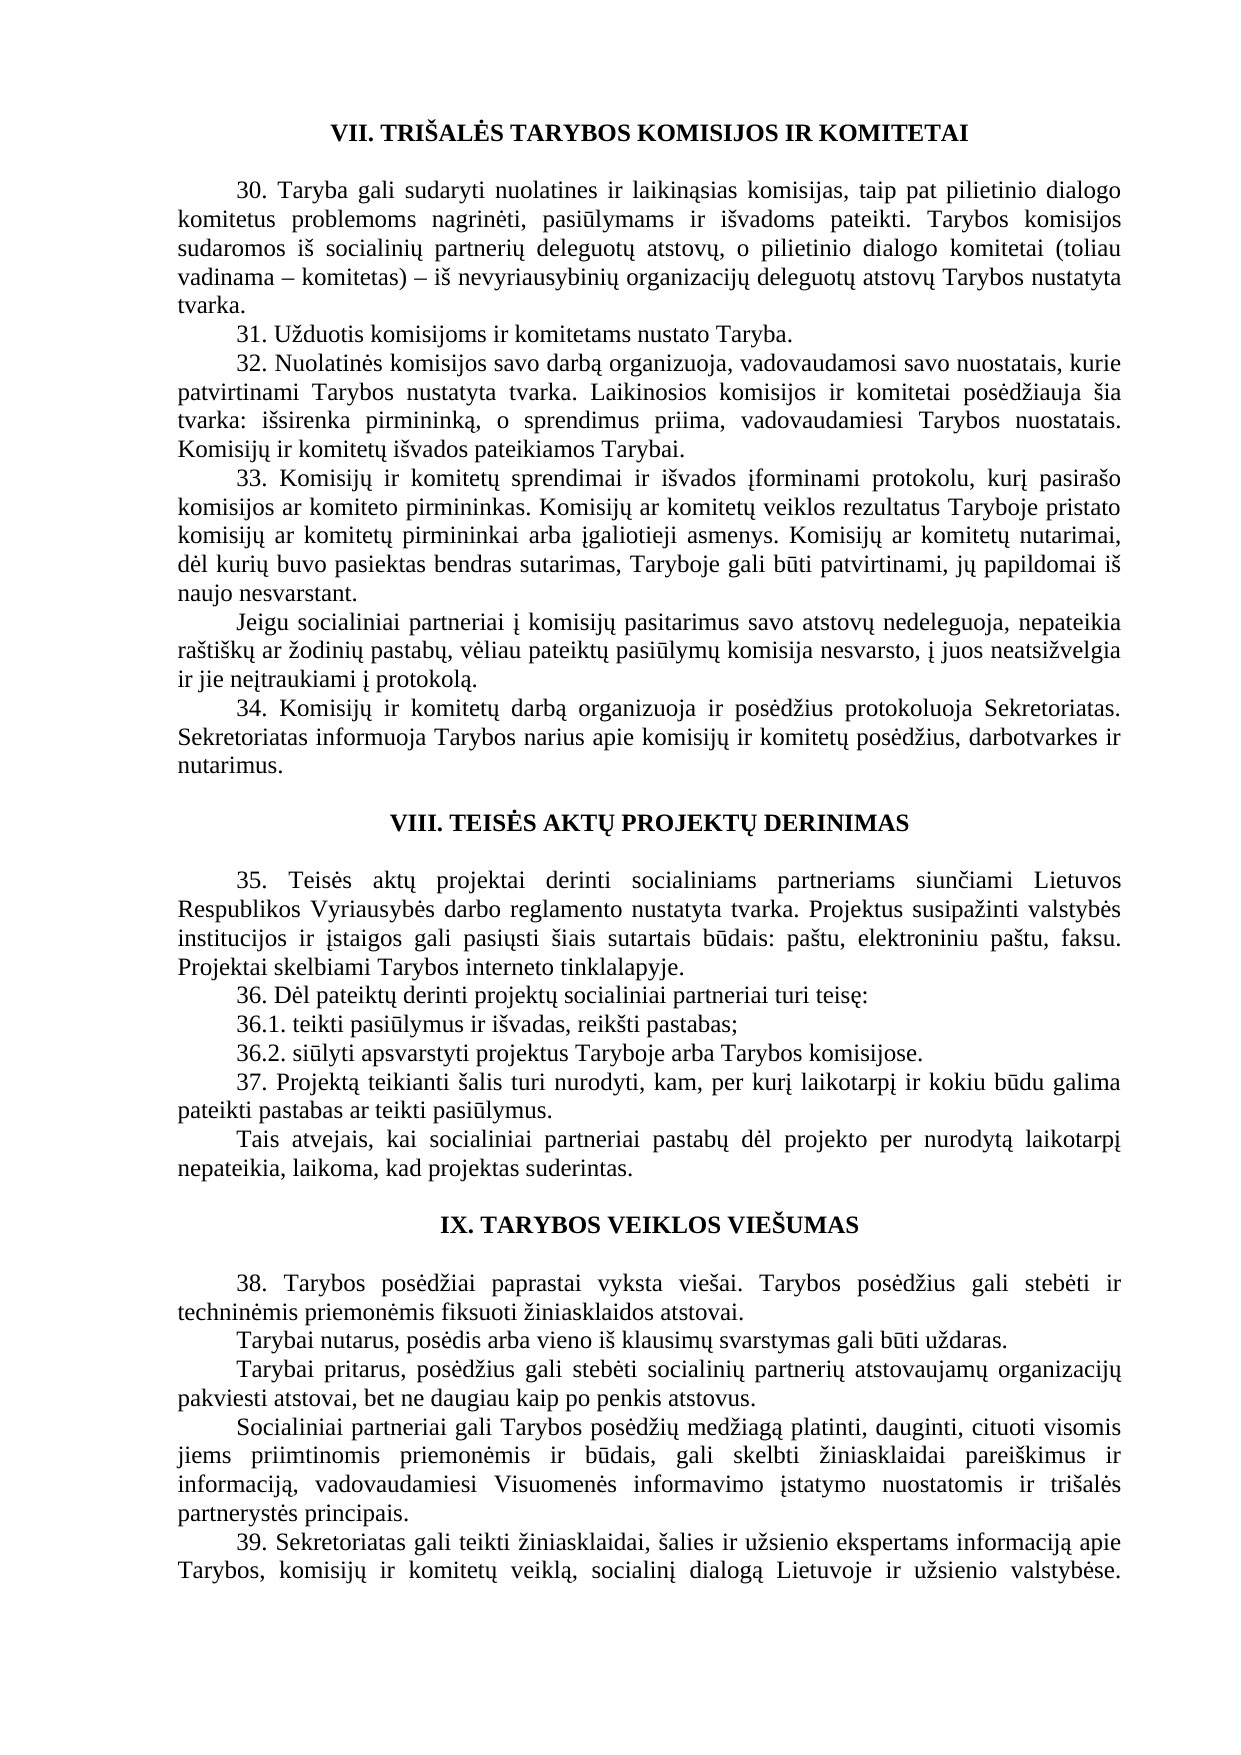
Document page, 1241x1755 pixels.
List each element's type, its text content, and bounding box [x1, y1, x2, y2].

text 39. Sekretoriatas gali teikti žiniasklaidai, šalies ir užsienio ekspertams informaciją apie Tarybos, komisijų ir komitetų veiklą, socialinį dialogą Lietuvoje ir užsienio valstybėse. [177, 1527, 1122, 1584]
text 35. Teisės aktų projektai derinti socialiniams partneriams siunčiami Lietuvos Respublikos Vyriausybės darbo reglamento nustatyta tvarka. Projektus susipažinti valstybės institucijos ir įstaigos gali pasiųsti šiais sutartais būdais: paštu, elektroniniu paštu, faksu. Projektai skelbiami Tarybos interneto tinklalapyje. [177, 866, 1122, 981]
text 30. Taryba gali sudaryti nuolatines ir laikinąsias komisijas, taip pat pilietinio dialogo komitetus problemoms nagrinėti, pasiūlymams ir išvadoms pateikti. Tarybos komisijos sudaromos iš socialinių partnerių deleguotų atstovų, o pilietinio dialogo komitetai (toliau vadinama – komitetas) – iš nevyriausybinių organizacijų deleguotų atstovų Tarybos nustatyta tvarka. [177, 176, 1122, 319]
text 33. Komisijų ir komitetų sprendimai ir išvados įforminami protokolu, kurį pasirašo komisijos ar komiteto pirmininkas. Komisijų ar komitetų veiklos rezultatus Taryboje pristato komisijų ar komitetų pirmininkai arba įgaliotieji asmenys. Komisijų ar komitetų nutarimai, dėl kurių buvo pasiektas bendras sutarimas, Taryboje gali būti patvirtinami, jų papildomai iš naujo nesvarstant. [177, 463, 1122, 607]
text 36.1. teikti pasiūlymus ir išvadas, reikšti pastabas; [177, 1009, 1122, 1038]
text Tarybai nutarus, posėdis arba vieno iš klausimų svarstymas gali būti uždaras. [177, 1326, 1122, 1354]
text IX. TARYBOS VEIKLOS VIEŠUMAS [177, 1211, 1122, 1239]
text Tarybai pritarus, posėdžius gali stebėti socialinių partnerių atstovaujamų organizacijų pakviesti atstovai, bet ne daugiau kaip po penkis atstovus. [177, 1354, 1122, 1412]
text Tais atvejais, kai socialiniai partneriai pastabų dėl projekto per nurodytą laikotarpį nepateikia, laikoma, kad projektas suderintas. [177, 1124, 1122, 1182]
text Socialiniai partneriai gali Tarybos posėdžių medžiagą platinti, dauginti, cituoti visomis jiems priimtinomis priemonėmis ir būdais, gali skelbti žiniasklaidai pareiškimus ir informaciją, vadovaudamiesi Visuomenės informavimo įstatymo nuostatomis ir trišalės partnerystės principais. [177, 1412, 1122, 1527]
text VIII. TEISĖS AKTŲ PROJEKTŲ DERINIMAS [177, 808, 1122, 837]
text 37. Projektą teikianti šalis turi nurodyti, kam, per kurį laikotarpį ir kokiu būdu galima pateikti pastabas ar teikti pasiūlymus. [177, 1067, 1122, 1124]
text 38. Tarybos posėdžiai paprastai vyksta viešai. Tarybos posėdžius gali stebėti ir techninėmis priemonėmis fiksuoti žiniasklaidos atstovai. [177, 1268, 1122, 1326]
text Jeigu socialiniai partneriai į komisijų pasitarimus savo atstovų nedeleguoja, nepateikia raštiškų ar žodinių pastabų, vėliau pateiktų pasiūlymų komisija nesvarsto, į juos neatsižvelgia ir jie neįtraukiami į protokolą. [177, 607, 1122, 693]
text 32. Nuolatinės komisijos savo darbą organizuoja, vadovaudamosi savo nuostatais, kurie patvirtinami Tarybos nustatyta tvarka. Laikinosios komisijos ir komitetai posėdžiauja šia tvarka: išsirenka pirmininką, o sprendimus priima, vadovaudamiesi Tarybos nuostatais. Komisijų ir komitetų išvados pateikiamos Tarybai. [177, 348, 1122, 463]
text 36.2. siūlyti apsvarstyti projektus Taryboje arba Tarybos komisijose. [177, 1038, 1122, 1067]
text VII. TRIŠALĖS TARYBOS KOMISIJOS IR KOMITETAI [177, 118, 1122, 147]
text 31. Užduotis komisijoms ir komitetams nustato Taryba. [177, 319, 1122, 348]
text 34. Komisijų ir komitetų darbą organizuoja ir posėdžius protokoluoja Sekretoriatas. Sekretoriatas informuoja Tarybos narius apie komisijų ir komitetų posėdžius, darbotvarkes ir nutarimus. [177, 693, 1122, 779]
text 36. Dėl pateiktų derinti projektų socialiniai partneriai turi teisę: [177, 981, 1122, 1009]
